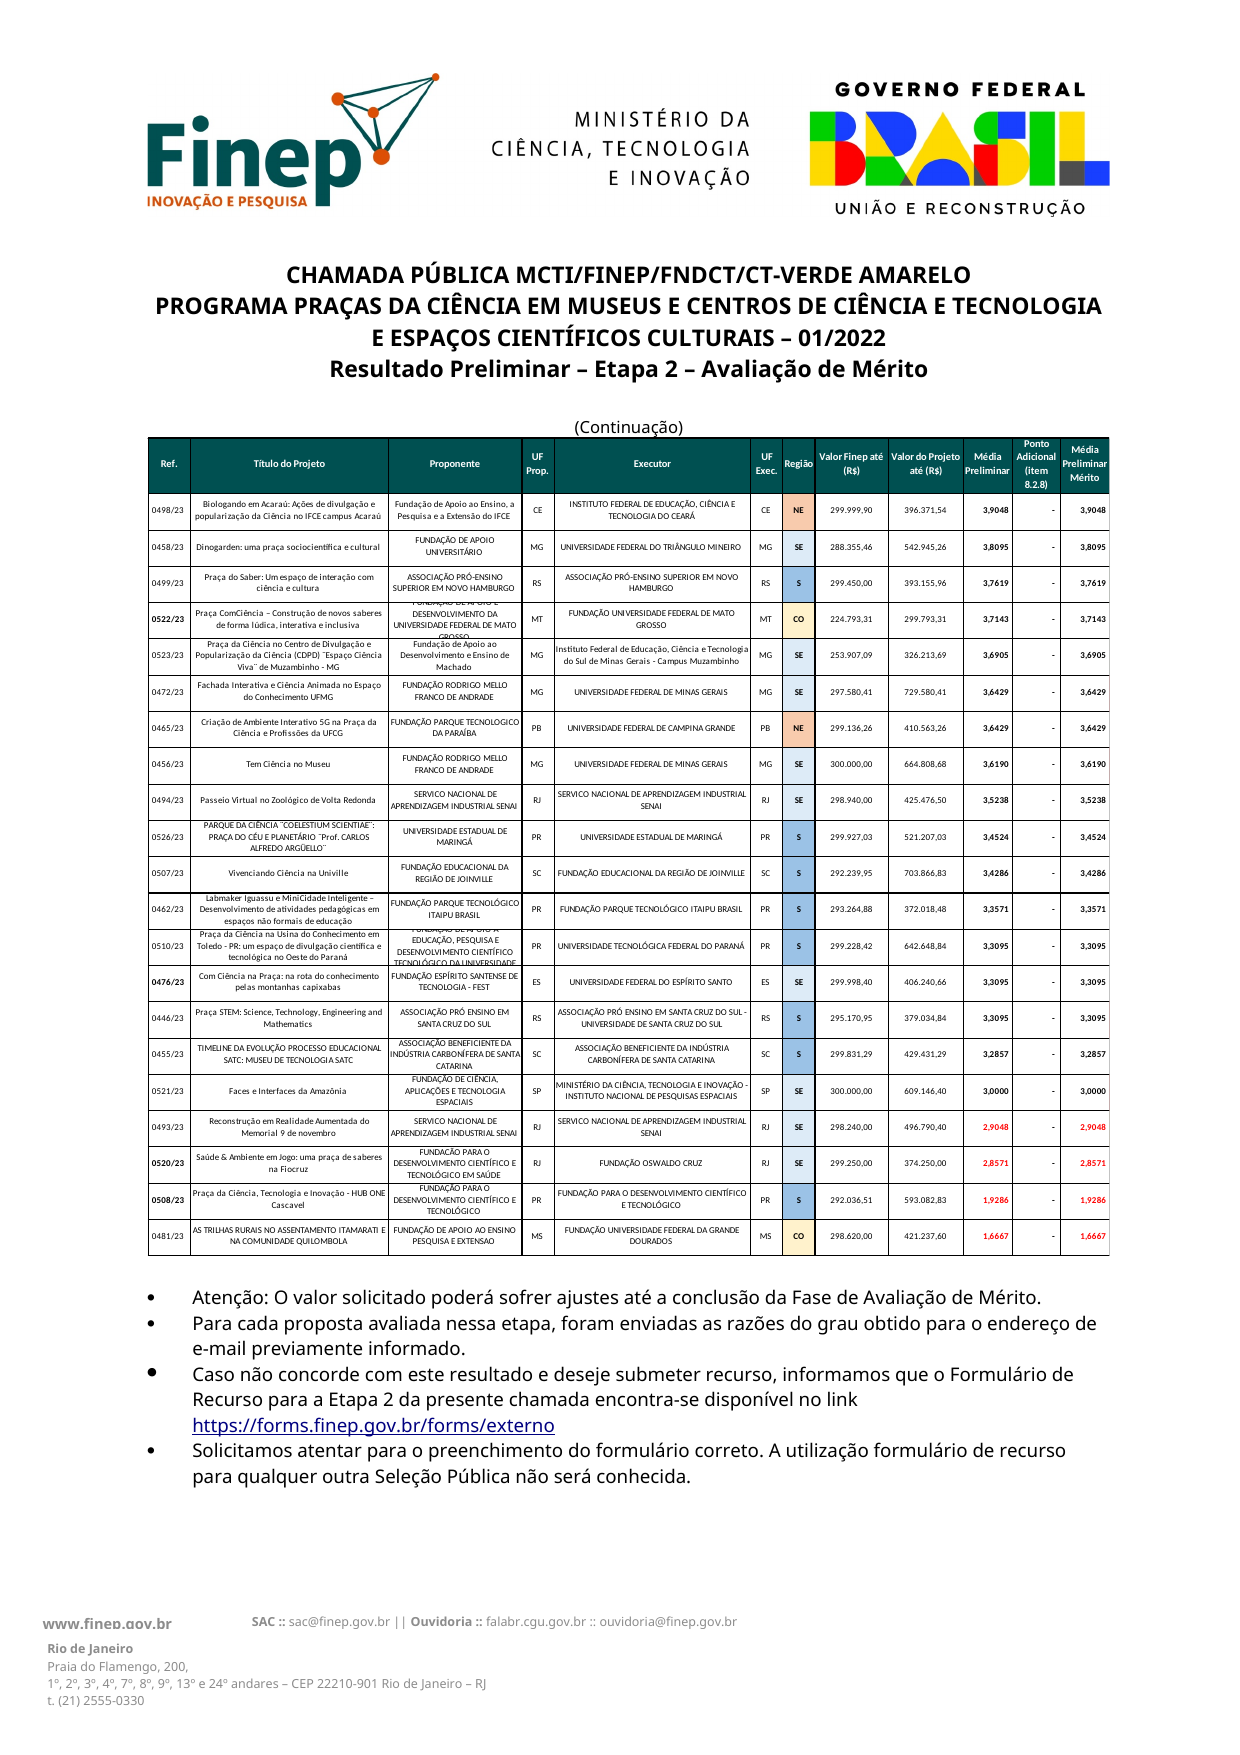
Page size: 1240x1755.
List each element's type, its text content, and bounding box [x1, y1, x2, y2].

text Resultado Preliminar – Etapa 2 – Avaliação de Mérito [148, 353, 1110, 384]
list Caso não concorde com este resultado e deseje submeter recurso, informamos que o Formulário de Recurso para a Etapa 2 da presente chamada encontra-se disponível no link https://forms.finep.gov.br/forms/externo [148, 1361, 1110, 1437]
text CHAMADA PÚBLICA MCTI/FINEP/FNDCT/CT-VERDE AMARELO [148, 259, 1110, 290]
list Para cada proposta avaliada nessa etapa, foram enviadas as razões do grau obtido para o endereço de e-mail previamente informado. [148, 1310, 1110, 1361]
text (Continuação) [148, 415, 1110, 437]
list Atenção: O valor solicitado poderá sofrer ajustes até a conclusão da Fase de Avaliação de Mérito. [148, 1284, 1110, 1310]
list Solicitamos atentar para o preenchimento do formulário correto. A utilização formulário de recurso para qualquer outra Seleção Pública não será conhecida. [148, 1437, 1110, 1488]
text PROGRAMA PRAÇAS DA CIÊNCIA EM MUSEUS E CENTROS DE CIÊNCIA E TECNOLOGIA E ESPAÇOS CIENTÍFICOS CULTURAIS – 01/2022 [148, 290, 1110, 353]
